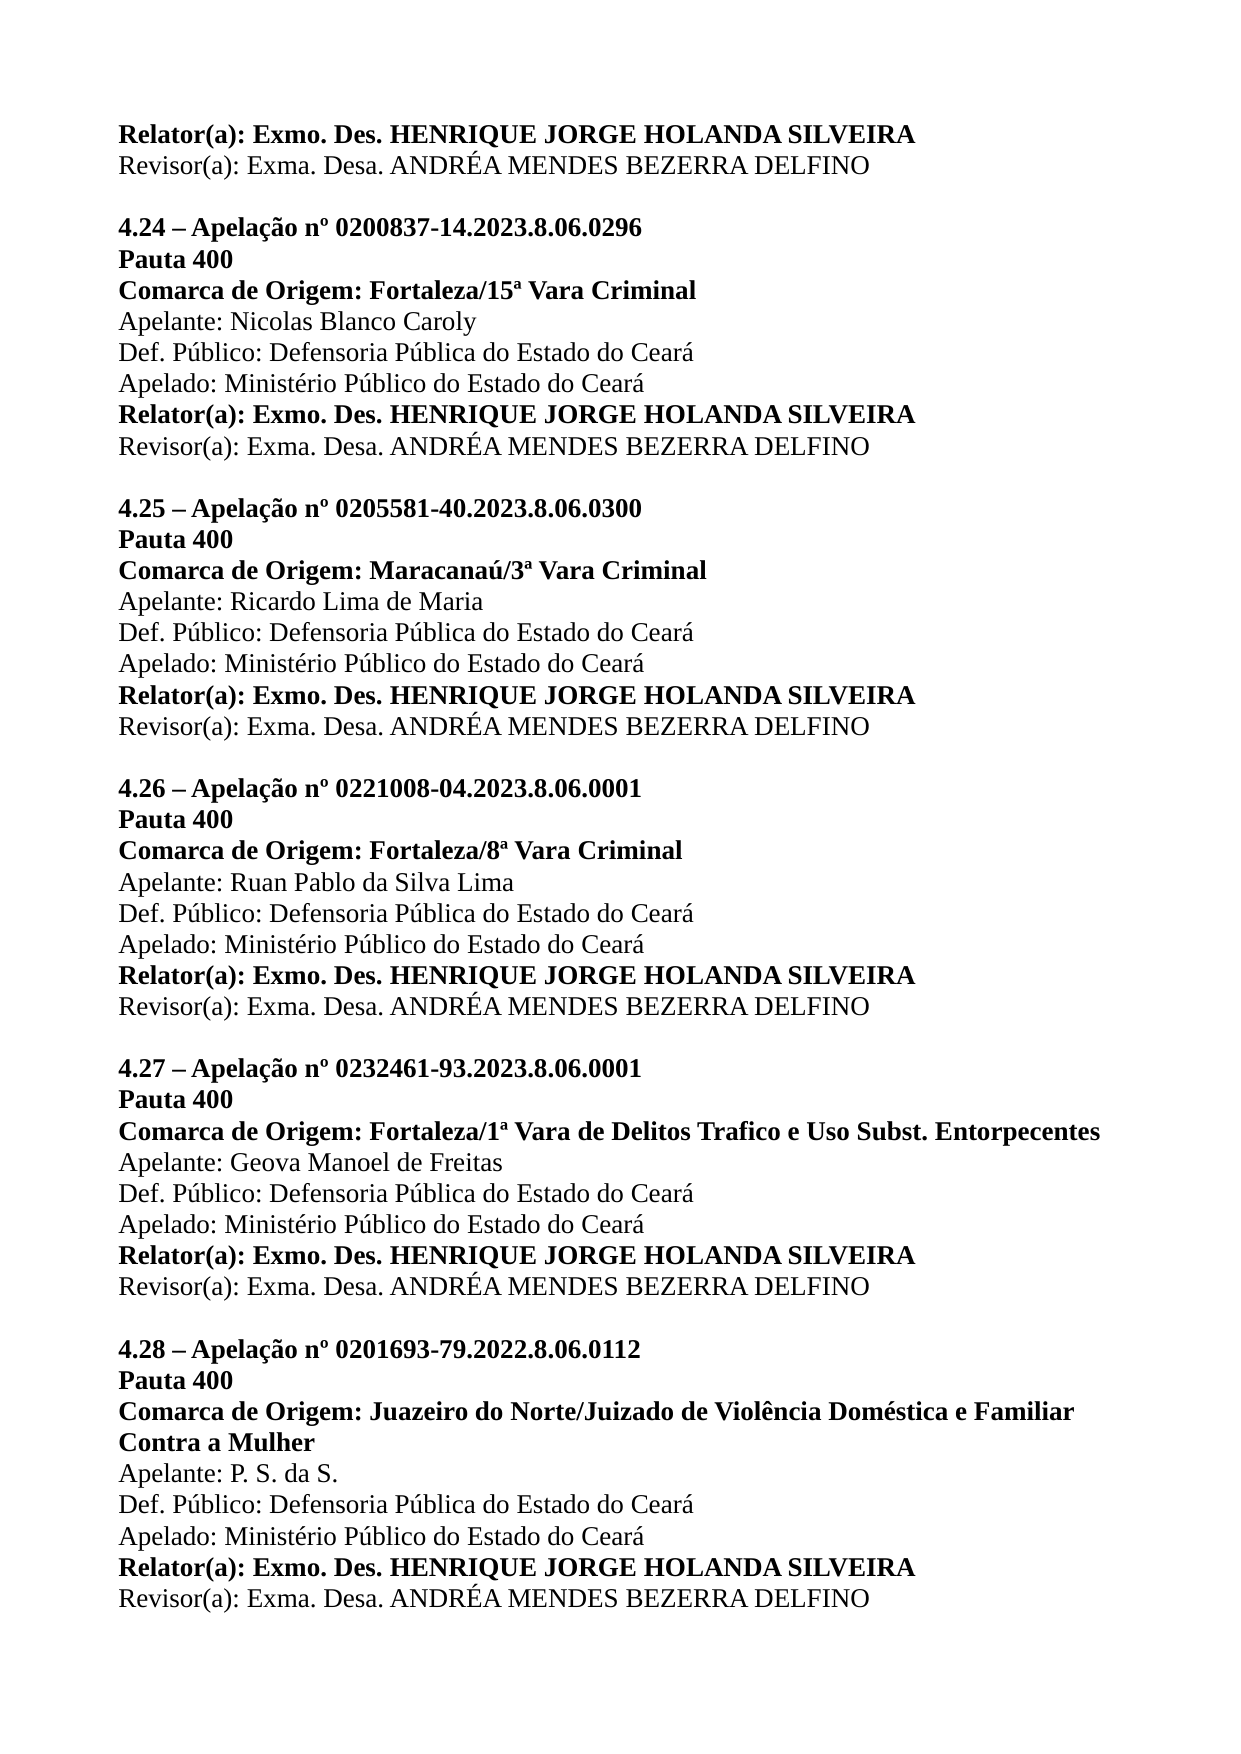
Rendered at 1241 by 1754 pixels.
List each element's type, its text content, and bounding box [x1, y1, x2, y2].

text Apelante: P. S. da S. [118, 1457, 1122, 1488]
text 4.25 – Apelação nº 0205581-40.2023.8.06.0300 [118, 492, 1122, 523]
text Apelado: Ministério Público do Estado do Ceará [118, 1520, 1122, 1551]
text Apelante: Nicolas Blanco Caroly [118, 305, 1122, 336]
text Revisor(a): Exma. Desa. ANDRÉA MENDES BEZERRA DELFINO [118, 990, 1122, 1021]
text Revisor(a): Exma. Desa. ANDRÉA MENDES BEZERRA DELFINO [118, 1582, 1122, 1613]
text Comarca de Origem: Fortaleza/1ª Vara de Delitos Trafico e Uso Subst. Entorpecentes [118, 1115, 1122, 1146]
text Def. Público: Defensoria Pública do Estado do Ceará [118, 336, 1122, 367]
text Def. Público: Defensoria Pública do Estado do Ceará [118, 897, 1122, 928]
text Def. Público: Defensoria Pública do Estado do Ceará [118, 1488, 1122, 1520]
text Apelado: Ministério Público do Estado do Ceará [118, 928, 1122, 959]
text Def. Público: Defensoria Pública do Estado do Ceará [118, 616, 1122, 648]
text 4.28 – Apelação nº 0201693-79.2022.8.06.0112 [118, 1333, 1122, 1364]
text Revisor(a): Exma. Desa. ANDRÉA MENDES BEZERRA DELFINO [118, 429, 1122, 461]
text Comarca de Origem: Maracanaú/3ª Vara Criminal [118, 554, 1122, 585]
text 4.26 – Apelação nº 0221008-04.2023.8.06.0001 [118, 772, 1122, 803]
text Revisor(a): Exma. Desa. ANDRÉA MENDES BEZERRA DELFINO [118, 149, 1122, 180]
text Relator(a): Exmo. Des. HENRIQUE JORGE HOLANDA SILVEIRA [118, 679, 1122, 710]
text Revisor(a): Exma. Desa. ANDRÉA MENDES BEZERRA DELFINO [118, 1271, 1122, 1302]
text Pauta 400 [118, 803, 1122, 834]
text 4.27 – Apelação nº 0232461-93.2023.8.06.0001 [118, 1052, 1122, 1084]
text Comarca de Origem: Juazeiro do Norte/Juizado de Violência Doméstica e Familiar Contra a Mulher [118, 1395, 1122, 1457]
text Pauta 400 [118, 523, 1122, 554]
text Relator(a): Exmo. Des. HENRIQUE JORGE HOLANDA SILVEIRA [118, 1551, 1122, 1582]
text Relator(a): Exmo. Des. HENRIQUE JORGE HOLANDA SILVEIRA [118, 959, 1122, 990]
text Revisor(a): Exma. Desa. ANDRÉA MENDES BEZERRA DELFINO [118, 710, 1122, 741]
text Pauta 400 [118, 243, 1122, 274]
text Def. Público: Defensoria Pública do Estado do Ceará [118, 1177, 1122, 1208]
text Apelante: Ricardo Lima de Maria [118, 585, 1122, 616]
text Relator(a): Exmo. Des. HENRIQUE JORGE HOLANDA SILVEIRA [118, 1239, 1122, 1271]
text Apelado: Ministério Público do Estado do Ceará [118, 367, 1122, 398]
text Apelado: Ministério Público do Estado do Ceará [118, 1208, 1122, 1239]
text Relator(a): Exmo. Des. HENRIQUE JORGE HOLANDA SILVEIRA [118, 118, 1122, 149]
text Apelado: Ministério Público do Estado do Ceará [118, 648, 1122, 679]
text Comarca de Origem: Fortaleza/8ª Vara Criminal [118, 834, 1122, 866]
text Apelante: Geova Manoel de Freitas [118, 1146, 1122, 1177]
text Relator(a): Exmo. Des. HENRIQUE JORGE HOLANDA SILVEIRA [118, 398, 1122, 429]
text 4.24 – Apelação nº 0200837-14.2023.8.06.0296 [118, 212, 1122, 243]
text Pauta 400 [118, 1084, 1122, 1115]
text Comarca de Origem: Fortaleza/15ª Vara Criminal [118, 274, 1122, 305]
text Apelante: Ruan Pablo da Silva Lima [118, 866, 1122, 897]
text Pauta 400 [118, 1364, 1122, 1395]
